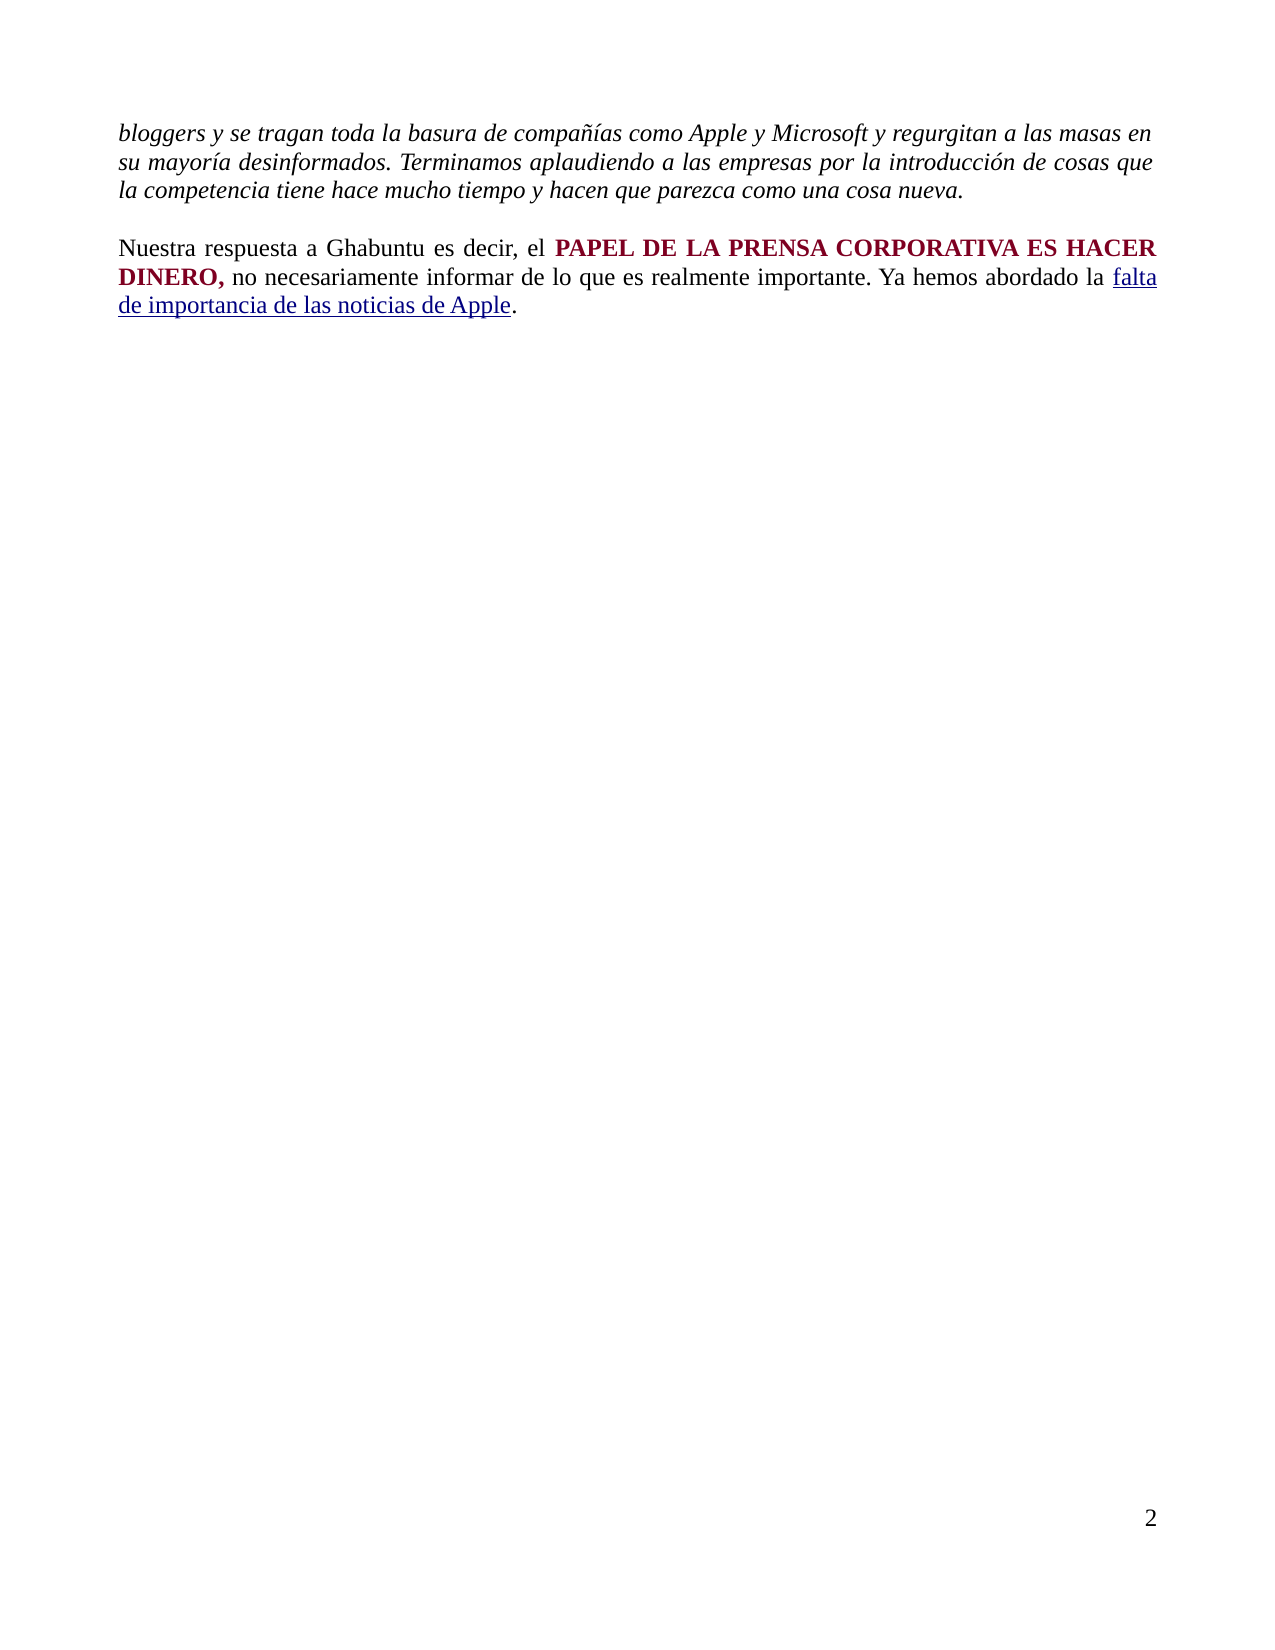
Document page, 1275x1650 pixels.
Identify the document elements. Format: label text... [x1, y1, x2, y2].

text bloggers y se tragan toda la basura de compañías como Apple y Microsoft y regurgitan a las masas en su mayoría desinformados. Terminamos aplaudiendo a las empresas por la introducción de cosas que la competencia tiene hace mucho tiempo y hacen que parezca como una cosa nueva. [118, 118, 1157, 204]
text Nuestra respuesta a Ghabuntu es decir, el PAPEL DE LA PRENSA CORPORATIVA ES HACER DINERO, no necesariamente informar de lo que es realmente importante. Ya hemos abordado la falta de importancia de las noticias de Apple. [118, 233, 1157, 319]
